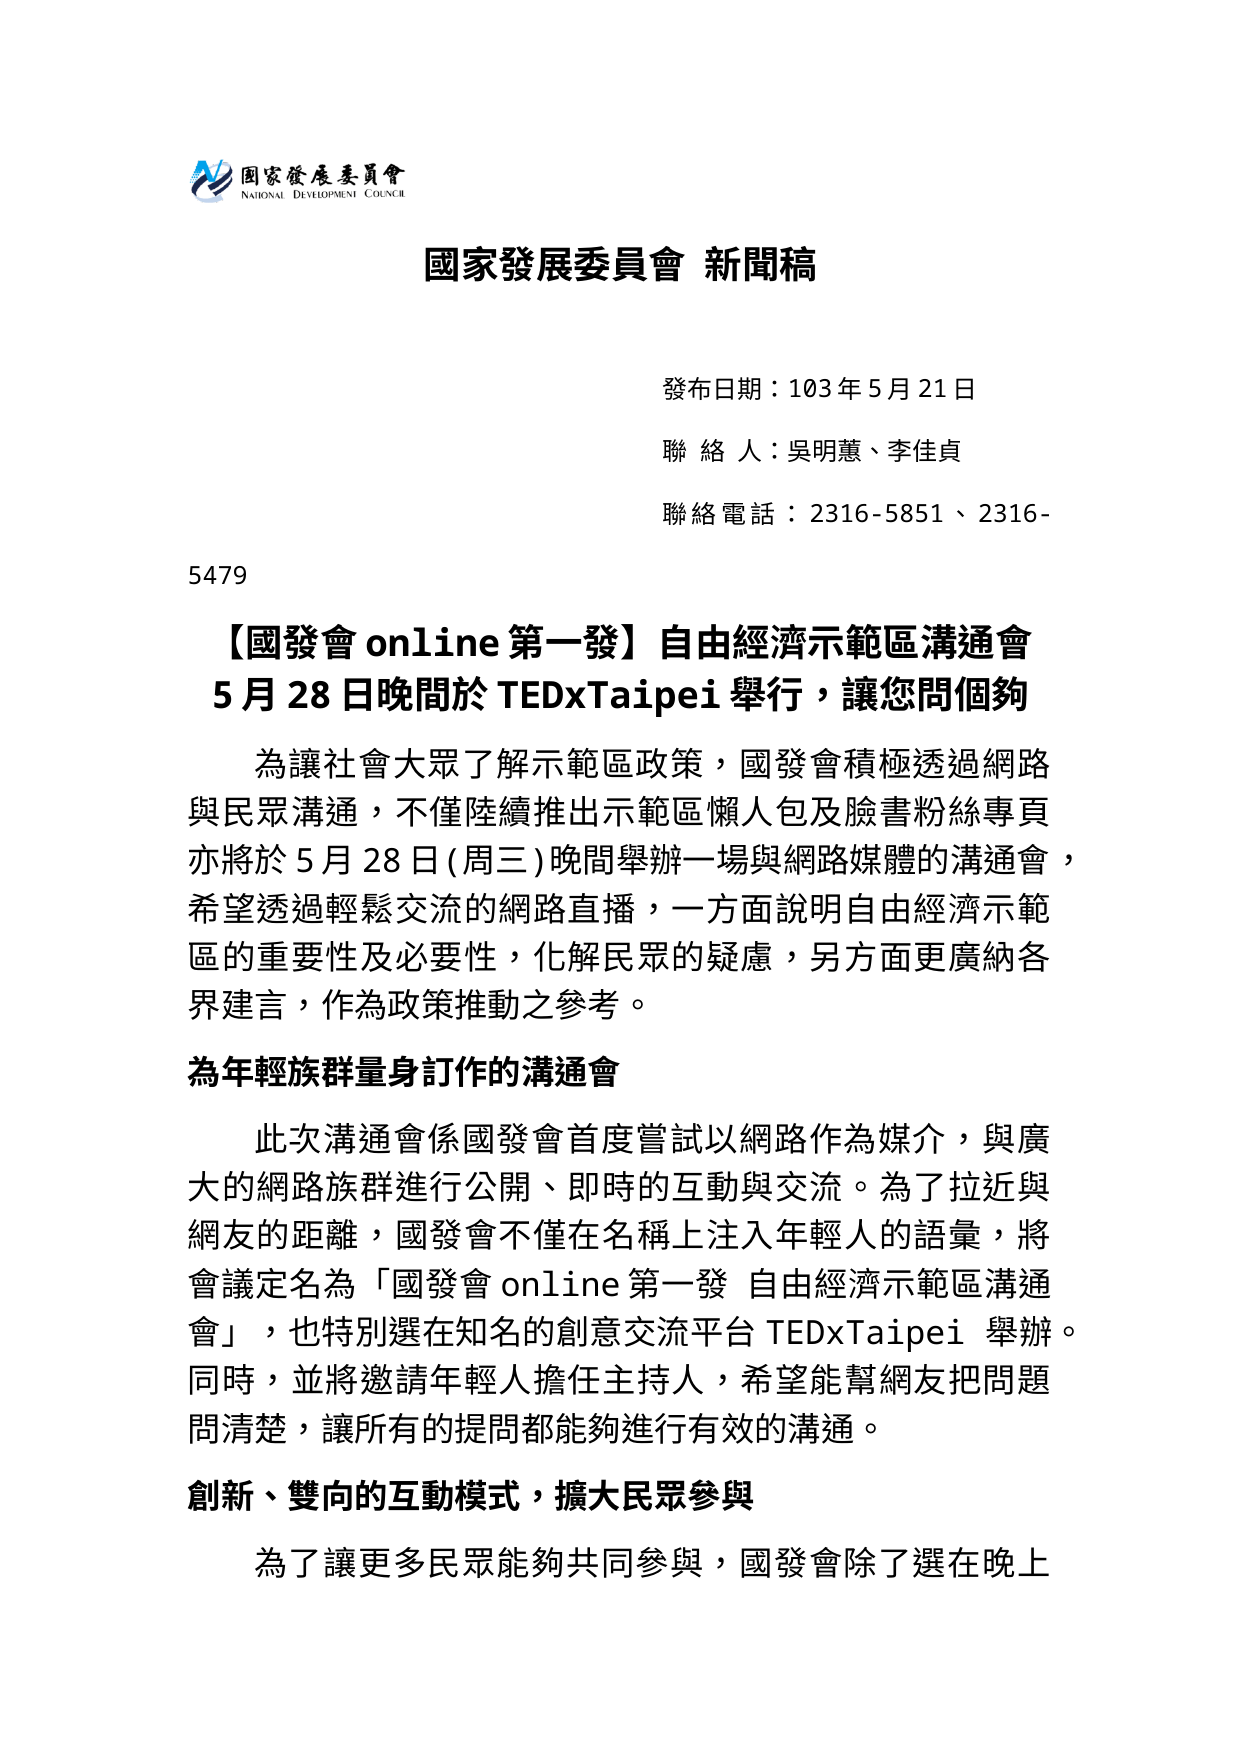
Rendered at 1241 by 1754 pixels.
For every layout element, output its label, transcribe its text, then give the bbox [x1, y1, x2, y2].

text 為讓社會大眾了解示範區政策，國發會積極透過網路與民眾溝通，不僅陸續推出示範區懶人包及臉書粉絲專頁，亦將於5月28日(周三)晚間舉辦一場與網路媒體的溝通會，希望透過輕鬆交流的網路直播，一方面說明自由經濟示範區的重要性及必要性，化解民眾的疑慮，另方面更廣納各界建言，作為政策推動之參考。 [187, 737, 1053, 1027]
text 創新、雙向的互動模式，擴大民眾參與 [187, 1469, 1053, 1518]
text 5月28日晚間於TEDxTaipei舉行，讓您問個夠 [187, 667, 1053, 719]
text 【國發會online第一發】自由經濟示範區溝通會 [187, 614, 1053, 667]
text 聯 絡 人：吳明蕙、李佳貞 [187, 408, 1053, 471]
text 此次溝通會係國發會首度嘗試以網路作為媒介，與廣大的網路族群進行公開、即時的互動與交流。為了拉近與網友的距離，國發會不僅在名稱上注入年輕人的語彙，將會議定名為「國發會online第一發 自由經濟示範區溝通會」，也特別選在知名的創意交流平台TEDxTaipei 舉辦。同時，並將邀請年輕人擔任主持人，希望能幫網友把問題問清楚，讓所有的提問都能夠進行有效的溝通。 [187, 1113, 1053, 1451]
text 發布日期：103年5月21日 [187, 346, 1053, 408]
text 為了讓更多民眾能夠共同參與，國發會除了選在晚上 [187, 1536, 1053, 1585]
text 為年輕族群量身訂作的溝通會 [187, 1046, 1053, 1094]
text 國家發展委員會 新聞稿 [187, 221, 1053, 283]
text 聯絡電話：2316-5851、2316-5479 [187, 471, 1053, 596]
